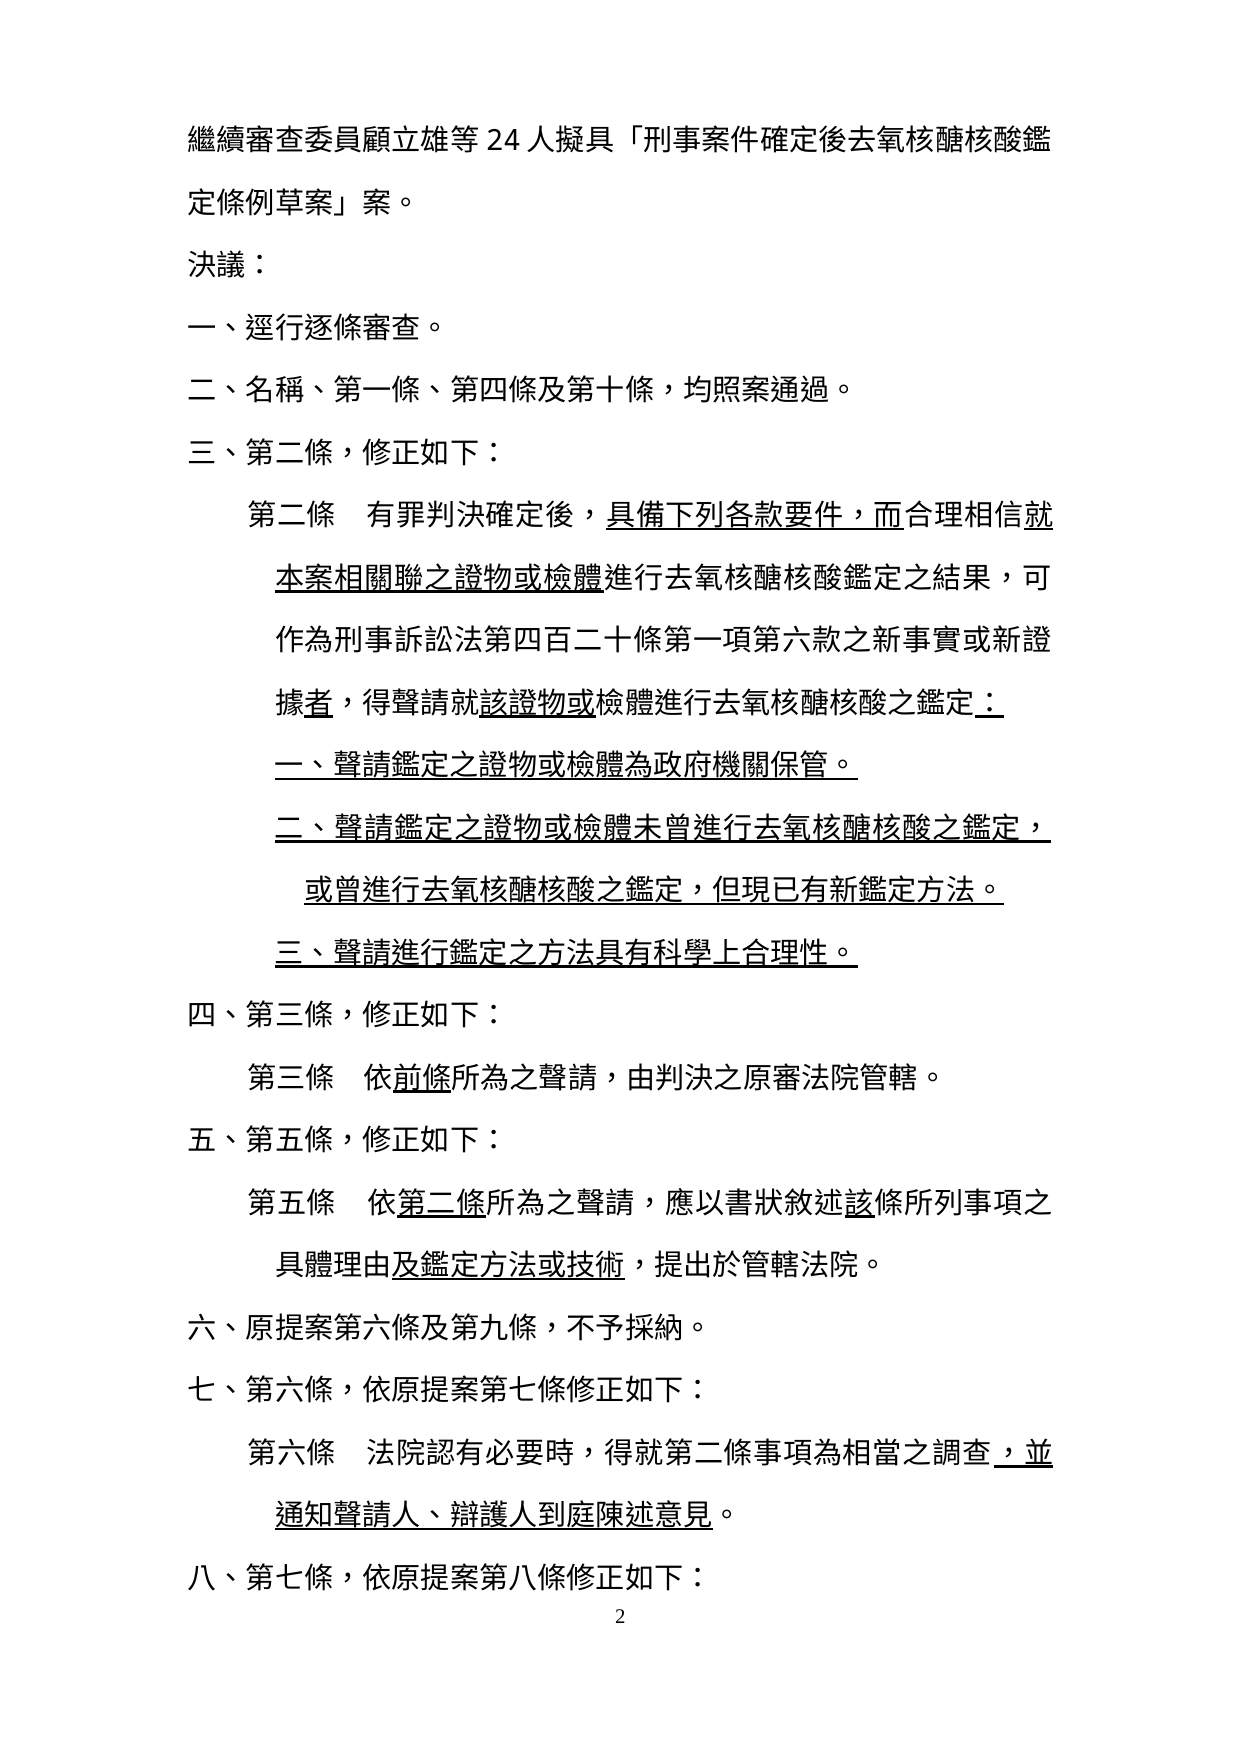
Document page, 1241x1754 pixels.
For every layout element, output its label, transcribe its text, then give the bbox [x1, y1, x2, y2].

text 二、聲請鑑定之證物或檢體未曾進行去氧核醣核酸之鑑定，或曾進行去氧核醣核酸之鑑定，但現已有新鑑定方法。 [274, 784, 1053, 909]
text 七、第六條，依原提案第七條修正如下： [187, 1346, 1053, 1409]
text 繼續審查委員顧立雄等24人擬具「刑事案件確定後去氧核醣核酸鑑定條例草案」案。 [187, 96, 1053, 221]
text 第三條 依前條所為之聲請，由判決之原審法院管轄。 [247, 1034, 1053, 1096]
text 一、聲請鑑定之證物或檢體為政府機關保管。 [274, 721, 1053, 784]
text 五、第五條，修正如下： [187, 1096, 1053, 1159]
text 四、第三條，修正如下： [187, 971, 1053, 1034]
text 第六條 法院認有必要時，得就第二條事項為相當之調查，並通知聲請人、辯護人到庭陳述意見。 [247, 1409, 1053, 1534]
text 一、逕行逐條審查。 [187, 284, 1053, 346]
text 決議： [187, 221, 1053, 284]
text 三、第二條，修正如下： [187, 409, 1053, 471]
text 第二條 有罪判決確定後，具備下列各款要件，而合理相信就本案相關聯之證物或檢體進行去氧核醣核酸鑑定之結果，可作為刑事訴訟法第四百二十條第一項第六款之新事實或新證據者，得聲請就該證物或檢體進行去氧核醣核酸之鑑定： [247, 471, 1053, 721]
text 三、聲請進行鑑定之方法具有科學上合理性。 [274, 909, 1053, 971]
text 八、第七條，依原提案第八條修正如下： [187, 1534, 1053, 1596]
text 二、名稱、第一條、第四條及第十條，均照案通過。 [187, 346, 1053, 409]
text 第五條 依第二條所為之聲請，應以書狀敘述該條所列事項之具體理由及鑑定方法或技術，提出於管轄法院。 [247, 1159, 1053, 1284]
text 六、原提案第六條及第九條，不予採納。 [187, 1284, 1053, 1346]
